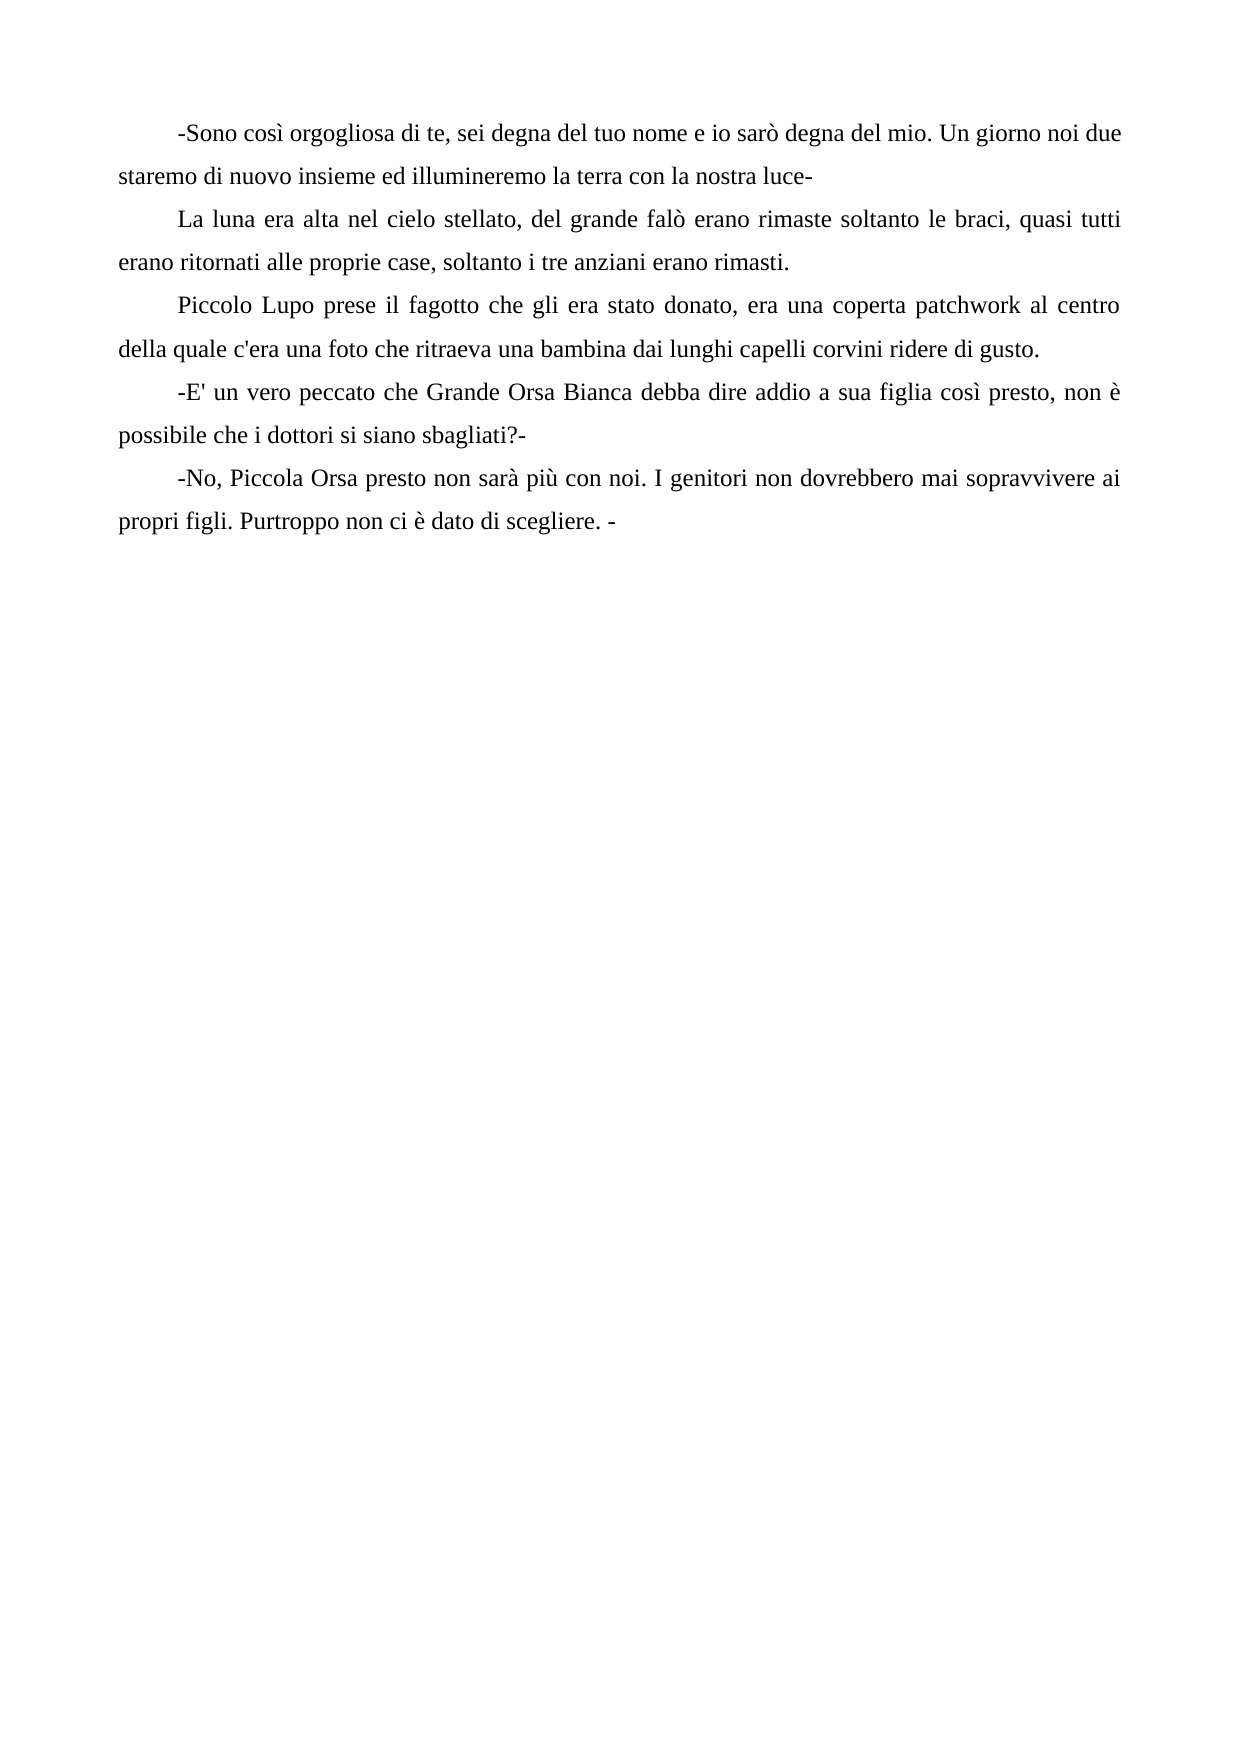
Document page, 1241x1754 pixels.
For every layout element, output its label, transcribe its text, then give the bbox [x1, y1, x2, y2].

text -No, Piccola Orsa presto non sarà più con noi. I genitori non dovrebbero mai sopravvivere ai propri figli. Purtroppo non ci è dato di scegliere. - [118, 463, 1122, 535]
text La luna era alta nel cielo stellato, del grande falò erano rimaste soltanto le braci, quasi tutti erano ritornati alle proprie case, soltanto i tre anziani erano rimasti. [118, 204, 1122, 276]
text -Sono così orgogliosa di te, sei degna del tuo nome e io sarò degna del mio. Un giorno noi due staremo di nuovo insieme ed illumineremo la terra con la nostra luce- [118, 118, 1122, 190]
text -E' un vero peccato che Grande Orsa Bianca debba dire addio a sua figlia così presto, non è possibile che i dottori si siano sbagliati?- [118, 377, 1122, 449]
text Piccolo Lupo prese il fagotto che gli era stato donato, era una coperta patchwork al centro della quale c'era una foto che ritraeva una bambina dai lunghi capelli corvini ridere di gusto. [118, 291, 1122, 362]
